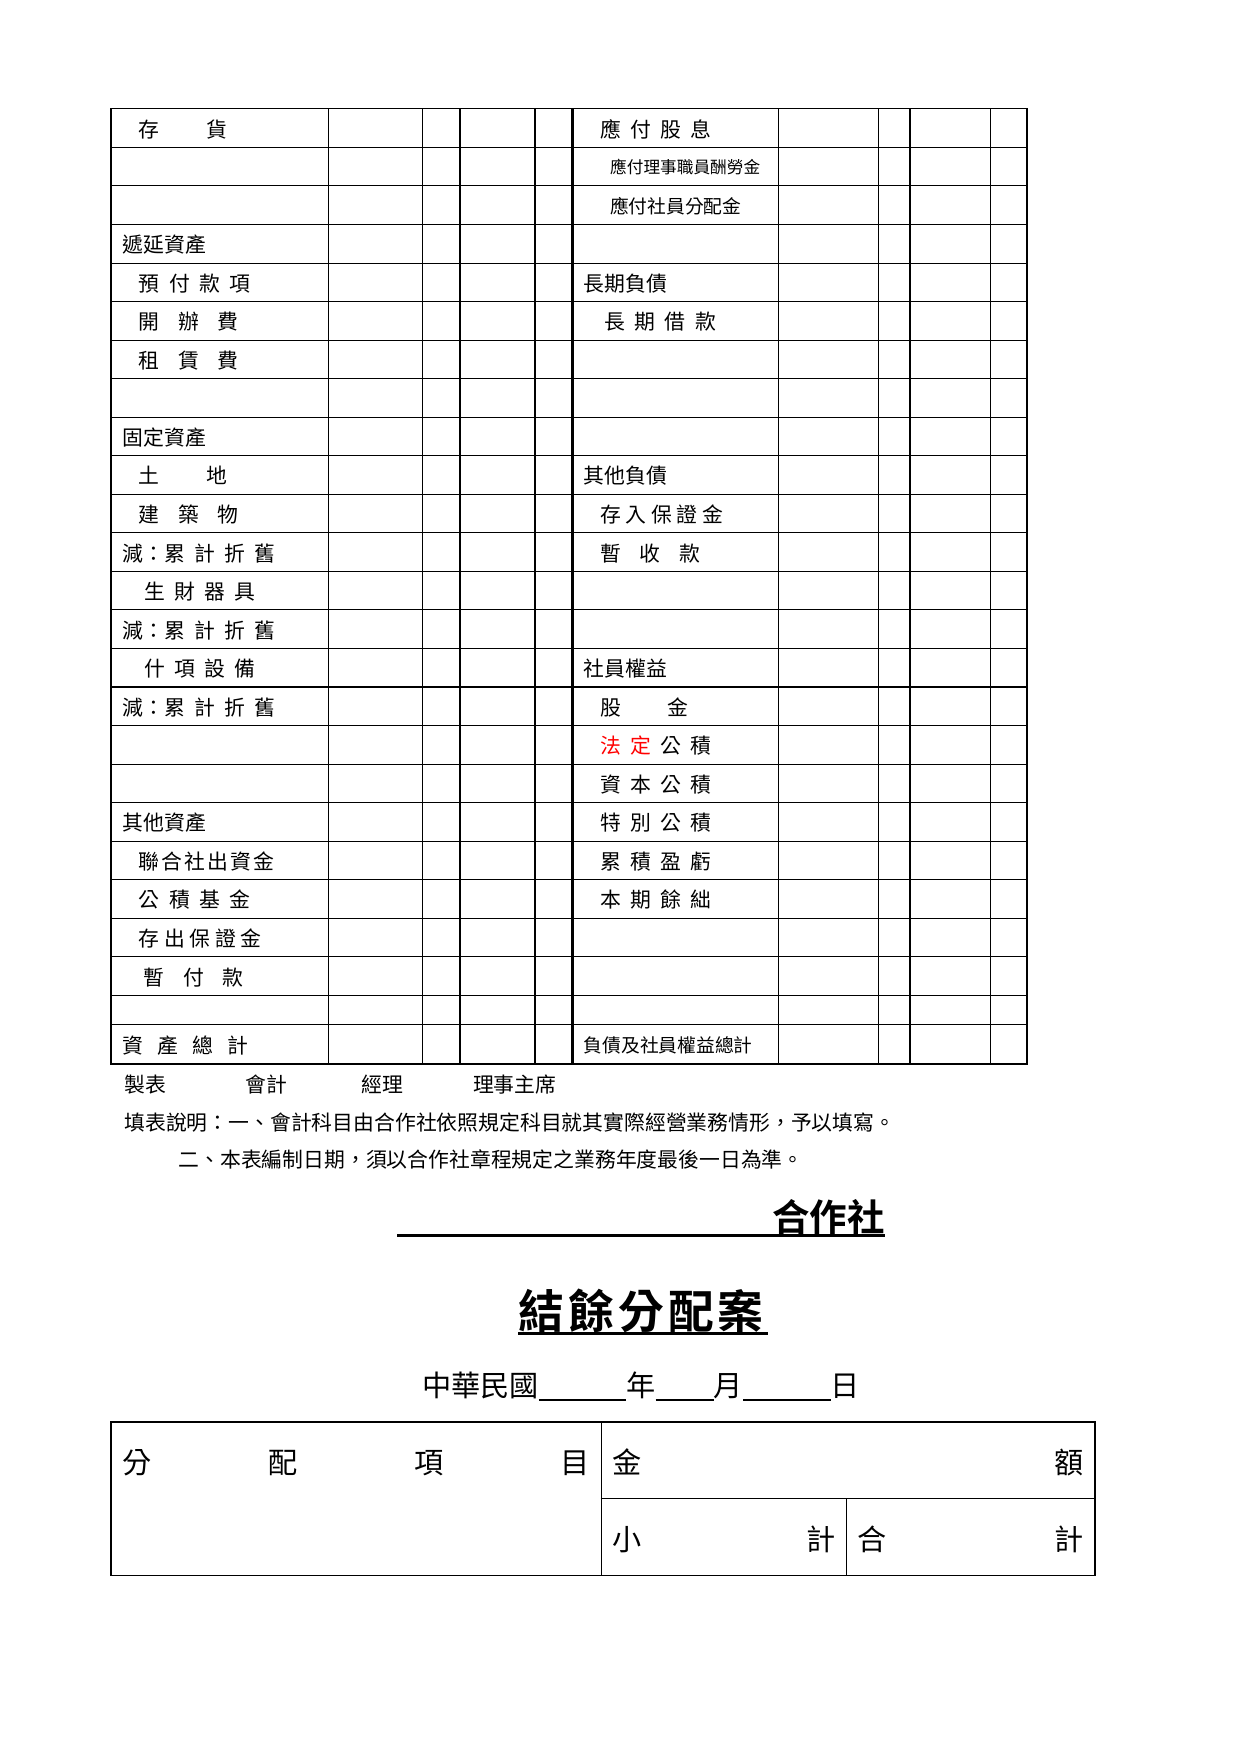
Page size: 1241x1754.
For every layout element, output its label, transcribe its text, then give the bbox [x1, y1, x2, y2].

table_cell [112, 996, 328, 1024]
table_cell [536, 456, 571, 494]
table_cell [779, 765, 878, 802]
table_cell [991, 957, 1026, 995]
table_cell [911, 957, 990, 995]
table_cell [911, 996, 990, 1024]
table_cell 特 別 公 積 [574, 803, 778, 841]
table_cell [779, 495, 878, 532]
table_cell [536, 1025, 571, 1063]
table_cell [536, 803, 571, 841]
table_cell [461, 649, 534, 686]
table_cell 社員權益 [574, 649, 778, 686]
table_cell [991, 919, 1026, 956]
table_cell [329, 610, 422, 648]
table_cell [329, 765, 422, 802]
table_cell [879, 957, 909, 995]
table_cell [991, 726, 1026, 763]
text 結餘分配案 [124, 1271, 1157, 1346]
table_cell [879, 148, 909, 185]
table_cell 法 定 公 積 [574, 726, 778, 763]
table_cell 存 出 保 證 金 [112, 919, 328, 956]
table_cell [779, 186, 878, 224]
table_cell [779, 880, 878, 918]
table_cell [329, 996, 422, 1024]
table_cell [461, 957, 534, 995]
table_cell [329, 1025, 422, 1063]
table_cell [911, 1025, 990, 1063]
table_cell [991, 302, 1026, 339]
table_cell [991, 880, 1026, 918]
table_cell [329, 302, 422, 339]
table_cell [574, 572, 778, 609]
table_cell [329, 803, 422, 841]
table_cell [112, 148, 328, 185]
table_cell [779, 418, 878, 455]
table_cell [779, 726, 878, 763]
table_cell [536, 264, 571, 301]
table_cell [779, 649, 878, 686]
table_cell [536, 765, 571, 802]
table_cell [911, 148, 990, 185]
table_cell [423, 957, 459, 995]
table_cell [911, 765, 990, 802]
table_cell [879, 842, 909, 879]
table_cell [879, 186, 909, 224]
table_cell [991, 688, 1026, 725]
table_cell [574, 418, 778, 455]
table_cell [991, 572, 1026, 609]
table_header 金額 [602, 1423, 1094, 1498]
table_cell 資 本 公 積 [574, 765, 778, 802]
table_cell [329, 109, 422, 147]
table_cell [991, 803, 1026, 841]
table_cell 應付社員分配金 [574, 186, 778, 224]
table_cell [423, 726, 459, 763]
table_cell [879, 765, 909, 802]
table_cell 應 付 股 息 [574, 109, 778, 147]
table_cell 股 金 [574, 688, 778, 725]
table_cell 暫 收 款 [574, 533, 778, 571]
table_cell [329, 379, 422, 417]
table_cell [461, 880, 534, 918]
table_cell [779, 379, 878, 417]
table_cell [879, 341, 909, 378]
table_cell 資 產 總 計 [112, 1025, 328, 1063]
table_cell 租 賃 費 [112, 341, 328, 378]
table_cell [112, 726, 328, 763]
table_cell [423, 803, 459, 841]
table_cell [911, 302, 990, 339]
table_cell [536, 379, 571, 417]
table_cell [879, 225, 909, 262]
table_cell [991, 456, 1026, 494]
table_cell [329, 186, 422, 224]
table_cell [461, 225, 534, 262]
table_cell 累 積 盈 虧 [574, 842, 778, 879]
table_cell [911, 803, 990, 841]
table_cell [879, 109, 909, 147]
table_cell [879, 649, 909, 686]
table_cell [536, 919, 571, 956]
table_cell [911, 919, 990, 956]
table_cell [423, 610, 459, 648]
table_cell 存 貨 [112, 109, 328, 147]
table_cell [423, 109, 459, 147]
table_cell [536, 109, 571, 147]
table_cell [536, 186, 571, 224]
table_cell [461, 341, 534, 378]
table_cell [991, 649, 1026, 686]
table_cell [911, 533, 990, 571]
table_cell [911, 456, 990, 494]
table_cell [329, 957, 422, 995]
table_cell [536, 418, 571, 455]
table_cell [423, 456, 459, 494]
table_cell [536, 957, 571, 995]
table_cell 本 期 餘 絀 [574, 880, 778, 918]
table_cell [911, 379, 990, 417]
table_cell [991, 186, 1026, 224]
table_cell [991, 842, 1026, 879]
table_cell [461, 418, 534, 455]
table_cell [779, 572, 878, 609]
table_cell [461, 186, 534, 224]
text 填表說明：一、會計科目由合作社依照規定科目就其實際經營業務情形，予以填寫。 [124, 1102, 1157, 1140]
table_cell [423, 1025, 459, 1063]
table_cell [423, 533, 459, 571]
table_cell [911, 341, 990, 378]
table_cell [879, 996, 909, 1024]
table_cell 開 辦 費 [112, 302, 328, 339]
table_cell [536, 148, 571, 185]
table_cell [461, 996, 534, 1024]
table_cell [779, 341, 878, 378]
table_cell [991, 418, 1026, 455]
table_cell [329, 456, 422, 494]
table_cell [423, 379, 459, 417]
table_cell [779, 302, 878, 339]
table_cell [423, 649, 459, 686]
table_cell [329, 533, 422, 571]
table_cell [574, 610, 778, 648]
table_cell [329, 842, 422, 879]
table_cell [779, 610, 878, 648]
table_cell [329, 148, 422, 185]
table_cell [911, 109, 990, 147]
table_cell [991, 225, 1026, 262]
table_cell [779, 109, 878, 147]
table_cell [461, 765, 534, 802]
table_cell [911, 880, 990, 918]
table_cell [879, 610, 909, 648]
table_cell 存 入 保 證 金 [574, 495, 778, 532]
table_cell [779, 264, 878, 301]
table_cell [991, 379, 1026, 417]
table_cell [112, 186, 328, 224]
table_cell [991, 765, 1026, 802]
table_cell [991, 996, 1026, 1024]
table_cell [461, 842, 534, 879]
table_cell [329, 726, 422, 763]
table_cell [911, 688, 990, 725]
table_cell [779, 957, 878, 995]
table_cell [536, 996, 571, 1024]
table_cell [991, 533, 1026, 571]
table_cell [879, 456, 909, 494]
table_cell [574, 957, 778, 995]
table_cell [423, 996, 459, 1024]
table_cell [879, 1025, 909, 1063]
table_cell [423, 919, 459, 956]
table_cell 長 期 借 款 [574, 302, 778, 339]
table_cell [461, 688, 534, 725]
table_cell [574, 379, 778, 417]
table_cell [879, 688, 909, 725]
table_cell [911, 842, 990, 879]
text 中華民國 年 月 日 [124, 1346, 1157, 1421]
table_cell 長期負債 [574, 264, 778, 301]
table_cell [536, 225, 571, 262]
table_cell [423, 302, 459, 339]
table_cell [991, 341, 1026, 378]
table_cell [779, 456, 878, 494]
table_cell [879, 302, 909, 339]
table_cell [329, 225, 422, 262]
table_cell [423, 688, 459, 725]
table_cell [779, 919, 878, 956]
table_cell [879, 533, 909, 571]
table_cell [536, 880, 571, 918]
table_cell [911, 225, 990, 262]
table_cell [911, 649, 990, 686]
table_cell [461, 533, 534, 571]
text 合作社 [124, 1177, 1157, 1252]
table_cell [536, 533, 571, 571]
table_cell [911, 264, 990, 301]
table_cell [879, 572, 909, 609]
table_cell [911, 572, 990, 609]
table_cell [461, 456, 534, 494]
table_cell [423, 225, 459, 262]
table_cell [329, 418, 422, 455]
table_cell [536, 572, 571, 609]
table_cell [911, 726, 990, 763]
table_cell [779, 996, 878, 1024]
table_cell 生 財 器 具 [112, 572, 328, 609]
table_cell [423, 418, 459, 455]
table_cell [536, 726, 571, 763]
table_cell [574, 225, 778, 262]
table_cell [779, 688, 878, 725]
table_cell 負債及社員權益總計 [574, 1025, 778, 1063]
table_cell [461, 572, 534, 609]
table_cell [329, 919, 422, 956]
table_cell 暫 付 款 [112, 957, 328, 995]
table_cell [779, 1025, 878, 1063]
table_cell [779, 842, 878, 879]
table_cell 什 項 設 備 [112, 649, 328, 686]
table_cell 其他負債 [574, 456, 778, 494]
table_cell [911, 186, 990, 224]
table_cell [536, 495, 571, 532]
table_cell [461, 148, 534, 185]
table_cell [461, 803, 534, 841]
table_cell [991, 264, 1026, 301]
table_cell [879, 726, 909, 763]
table_cell 預 付 款 項 [112, 264, 328, 301]
table_cell [879, 880, 909, 918]
table_cell 小計 [602, 1499, 846, 1575]
table_cell [779, 148, 878, 185]
table_cell [461, 109, 534, 147]
table_cell [112, 765, 328, 802]
table_cell [423, 264, 459, 301]
table_cell [329, 880, 422, 918]
table_cell [879, 495, 909, 532]
table_cell [574, 996, 778, 1024]
table_cell 應付理事職員酬勞金 [574, 148, 778, 185]
table_cell [879, 803, 909, 841]
table_cell [461, 919, 534, 956]
table_cell [329, 572, 422, 609]
table_cell [991, 148, 1026, 185]
table_cell [879, 264, 909, 301]
table_cell 建 築 物 [112, 495, 328, 532]
table_cell [329, 649, 422, 686]
table_cell 減：累 計 折 舊 [112, 688, 328, 725]
table_cell [423, 186, 459, 224]
table_cell 土 地 [112, 456, 328, 494]
table_cell [112, 379, 328, 417]
table_cell 其他資產 [112, 803, 328, 841]
text 製表 會計 經理 理事主席 [124, 1065, 1157, 1102]
table_cell [329, 264, 422, 301]
table_cell [461, 302, 534, 339]
table_cell [329, 688, 422, 725]
table_cell [461, 726, 534, 763]
table_cell [991, 109, 1026, 147]
table_cell [911, 418, 990, 455]
table_cell [461, 1025, 534, 1063]
table_cell [991, 1025, 1026, 1063]
table_cell [536, 341, 571, 378]
table_cell [779, 803, 878, 841]
table_cell [423, 765, 459, 802]
table_cell [991, 495, 1026, 532]
table_cell [423, 572, 459, 609]
table_cell [461, 379, 534, 417]
table_cell [574, 341, 778, 378]
table_cell 固定資產 [112, 418, 328, 455]
table_cell [536, 688, 571, 725]
table_cell [461, 264, 534, 301]
table_cell [329, 341, 422, 378]
table_cell 合計 [847, 1499, 1094, 1575]
table_cell 減：累 計 折 舊 [112, 610, 328, 648]
table_cell [779, 225, 878, 262]
table_cell [423, 880, 459, 918]
table_cell 減：累 計 折 舊 [112, 533, 328, 571]
text 二、本表編制日期，須以合作社章程規定之業務年度最後一日為準。 [124, 1140, 1157, 1177]
table_cell 聯合社出資金 [112, 842, 328, 879]
table_cell [779, 533, 878, 571]
table_cell [536, 610, 571, 648]
table_cell [461, 495, 534, 532]
table_cell [423, 842, 459, 879]
table_cell 遞延資產 [112, 225, 328, 262]
table_cell [536, 842, 571, 879]
table_cell 公 積 基 金 [112, 880, 328, 918]
table_cell [329, 495, 422, 532]
table_cell [879, 379, 909, 417]
table_cell [911, 495, 990, 532]
table_cell [423, 495, 459, 532]
table_cell [423, 341, 459, 378]
table_cell [423, 148, 459, 185]
table_cell [879, 919, 909, 956]
table_cell [461, 610, 534, 648]
table_header 分配項目 [112, 1423, 601, 1575]
table_cell [879, 418, 909, 455]
table_cell [991, 610, 1026, 648]
table_cell [574, 919, 778, 956]
table_cell [536, 302, 571, 339]
table_cell [536, 649, 571, 686]
table_cell [911, 610, 990, 648]
